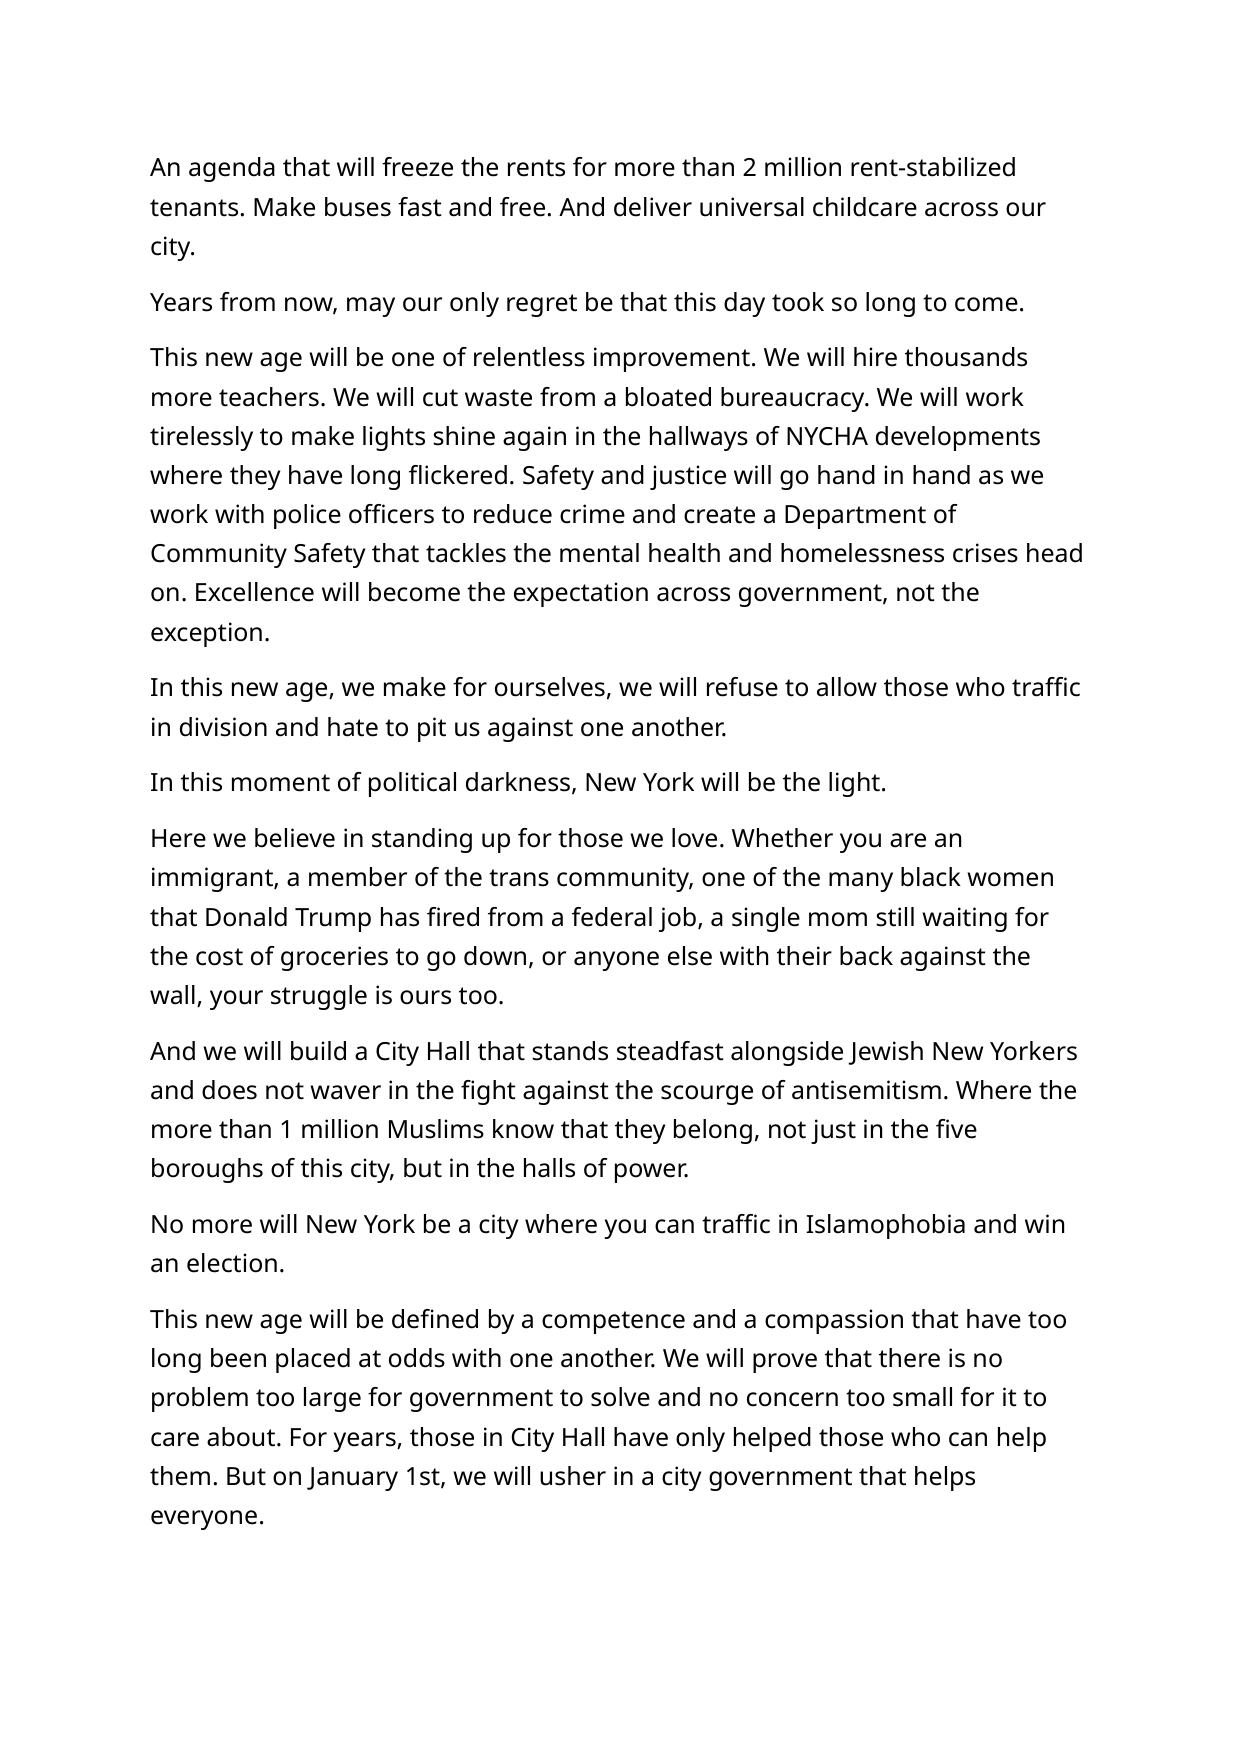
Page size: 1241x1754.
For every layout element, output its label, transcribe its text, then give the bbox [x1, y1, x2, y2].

text Years from now, may our only regret be that this day took so long to come. [150, 284, 1090, 318]
text And we will build a City Hall that stands steadfast alongside Jewish New Yorkers and does not waver in the fight against the scourge of antisemitism. Where the more than 1 million Muslims know that they belong, not just in the five boroughs of this city, but in the halls of power. [150, 1033, 1090, 1185]
text Here we believe in standing up for those we love. Whether you are an immigrant, a member of the trans community, one of the many black women that Donald Trump has fired from a federal job, a single mom still waiting for the cost of groceries to go down, or anyone else with their back against the wall, your struggle is ours too. [150, 821, 1090, 1012]
text No more will New York be a city where you can traffic in Islamophobia and win an election. [150, 1207, 1090, 1280]
text An agenda that will freeze the rents for more than 2 million rent-stabilized tenants. Make buses fast and free. And deliver universal childcare across our city. [150, 150, 1090, 262]
text In this new age, we make for ourselves, we will refuse to allow those who traffic in division and hate to pit us against one another. [150, 670, 1090, 743]
text In this moment of political darkness, New York will be the light. [150, 765, 1090, 799]
text This new age will be one of relentless improvement. We will hire thousands more teachers. We will cut waste from a bloated bureaucracy. We will work tirelessly to make lights shine again in the hallways of NYCHA developments where they have long flickered. Safety and justice will go hand in hand as we work with police officers to reduce crime and create a Department of Community Safety that tackles the mental health and homelessness crises head on. Excellence will become the expectation across government, not the exception. [150, 340, 1090, 648]
text This new age will be defined by a competence and a compassion that have too long been placed at odds with one another. We will prove that there is no problem too large for government to solve and no concern too small for it to care about. For years, those in City Hall have only helped those who can help them. But on January 1st, we will usher in a city government that helps everyone. [150, 1302, 1090, 1532]
